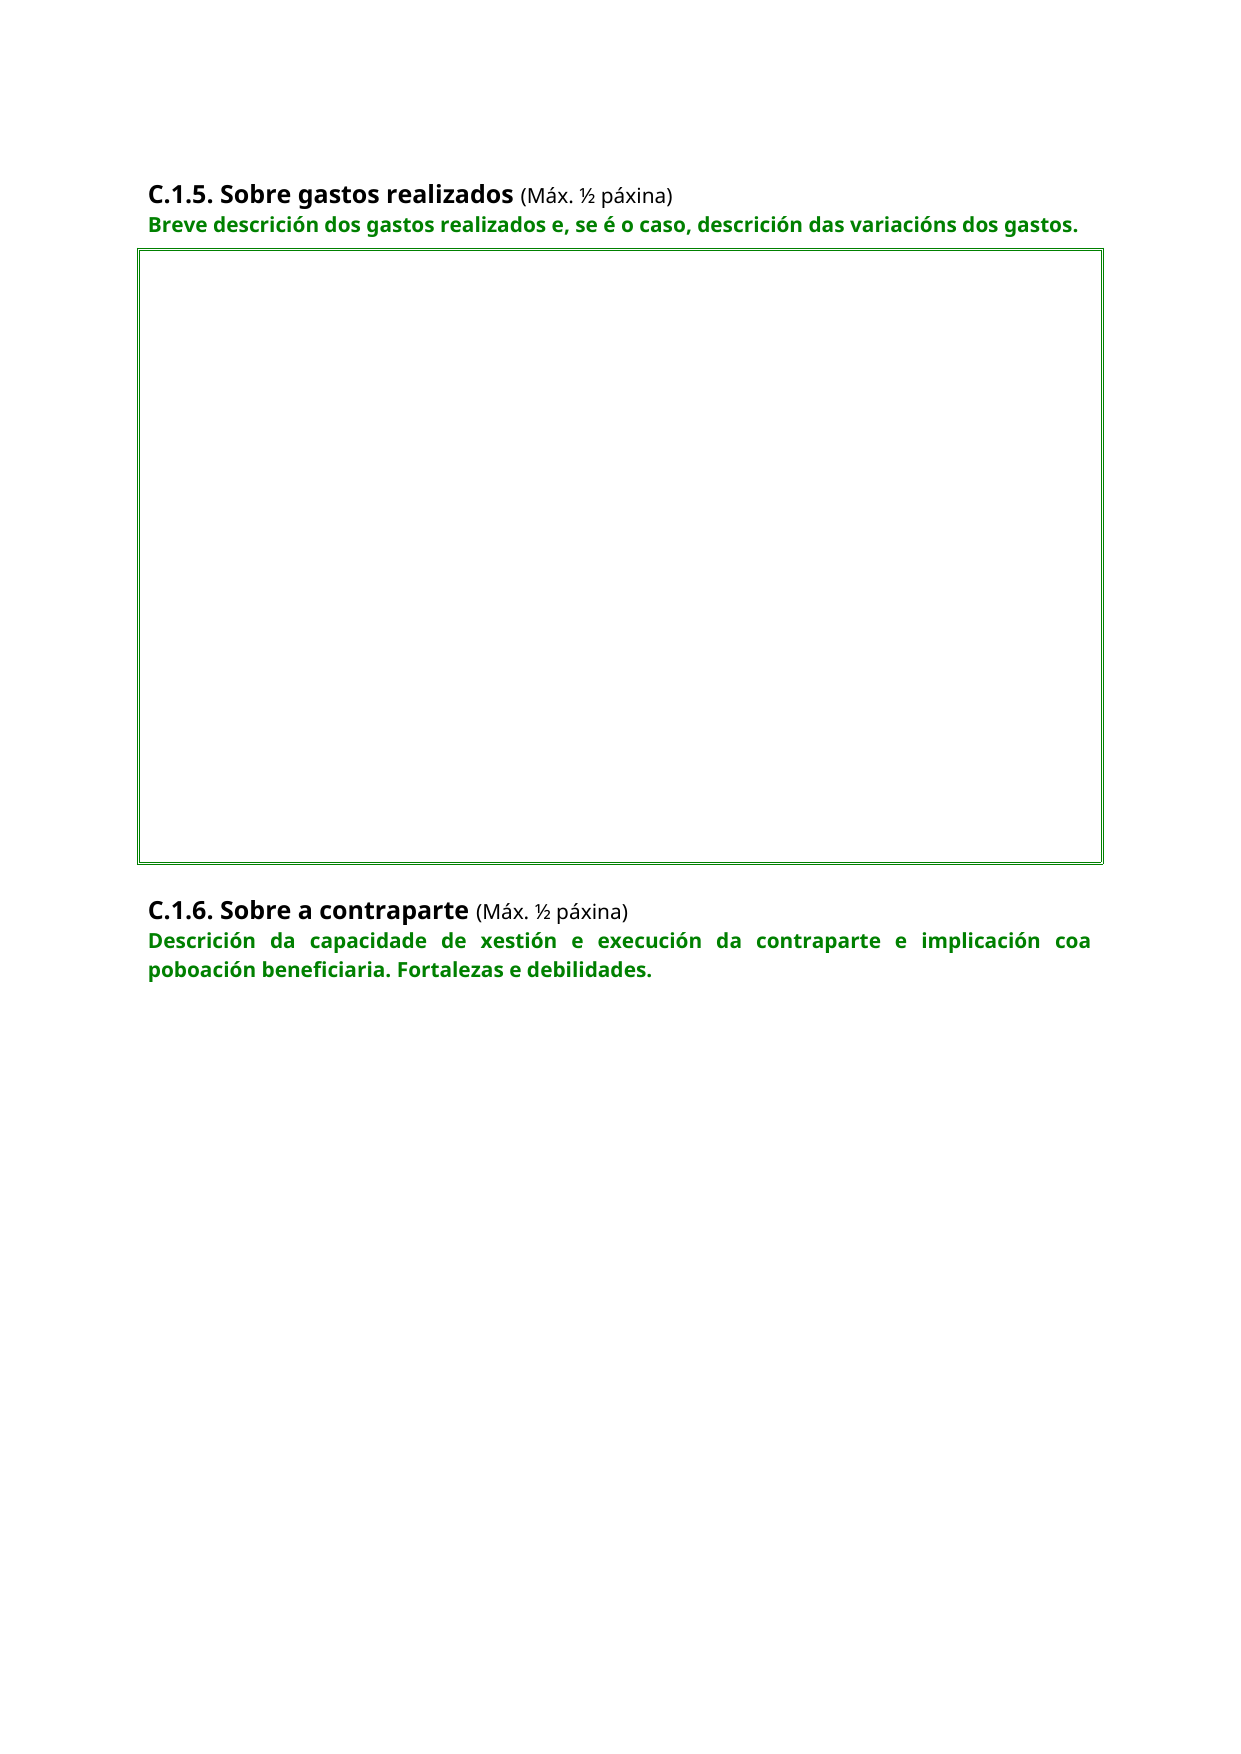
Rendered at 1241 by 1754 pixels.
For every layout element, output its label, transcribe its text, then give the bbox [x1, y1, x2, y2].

text C.1.6. Sobre a contraparte (Máx. ½ páxina) [148, 892, 1092, 927]
text Breve descrición dos gastos realizados e, se é o caso, descrición das variacións dos gastos. [148, 211, 1092, 239]
text Descrición da capacidade de xestión e execución da contraparte e implicación coa poboación beneficiaria. Fortalezas e debilidades. [148, 927, 1092, 983]
table_header [140, 251, 1101, 862]
text C.1.5. Sobre gastos realizados (Máx. ½ páxina) [148, 176, 1092, 211]
